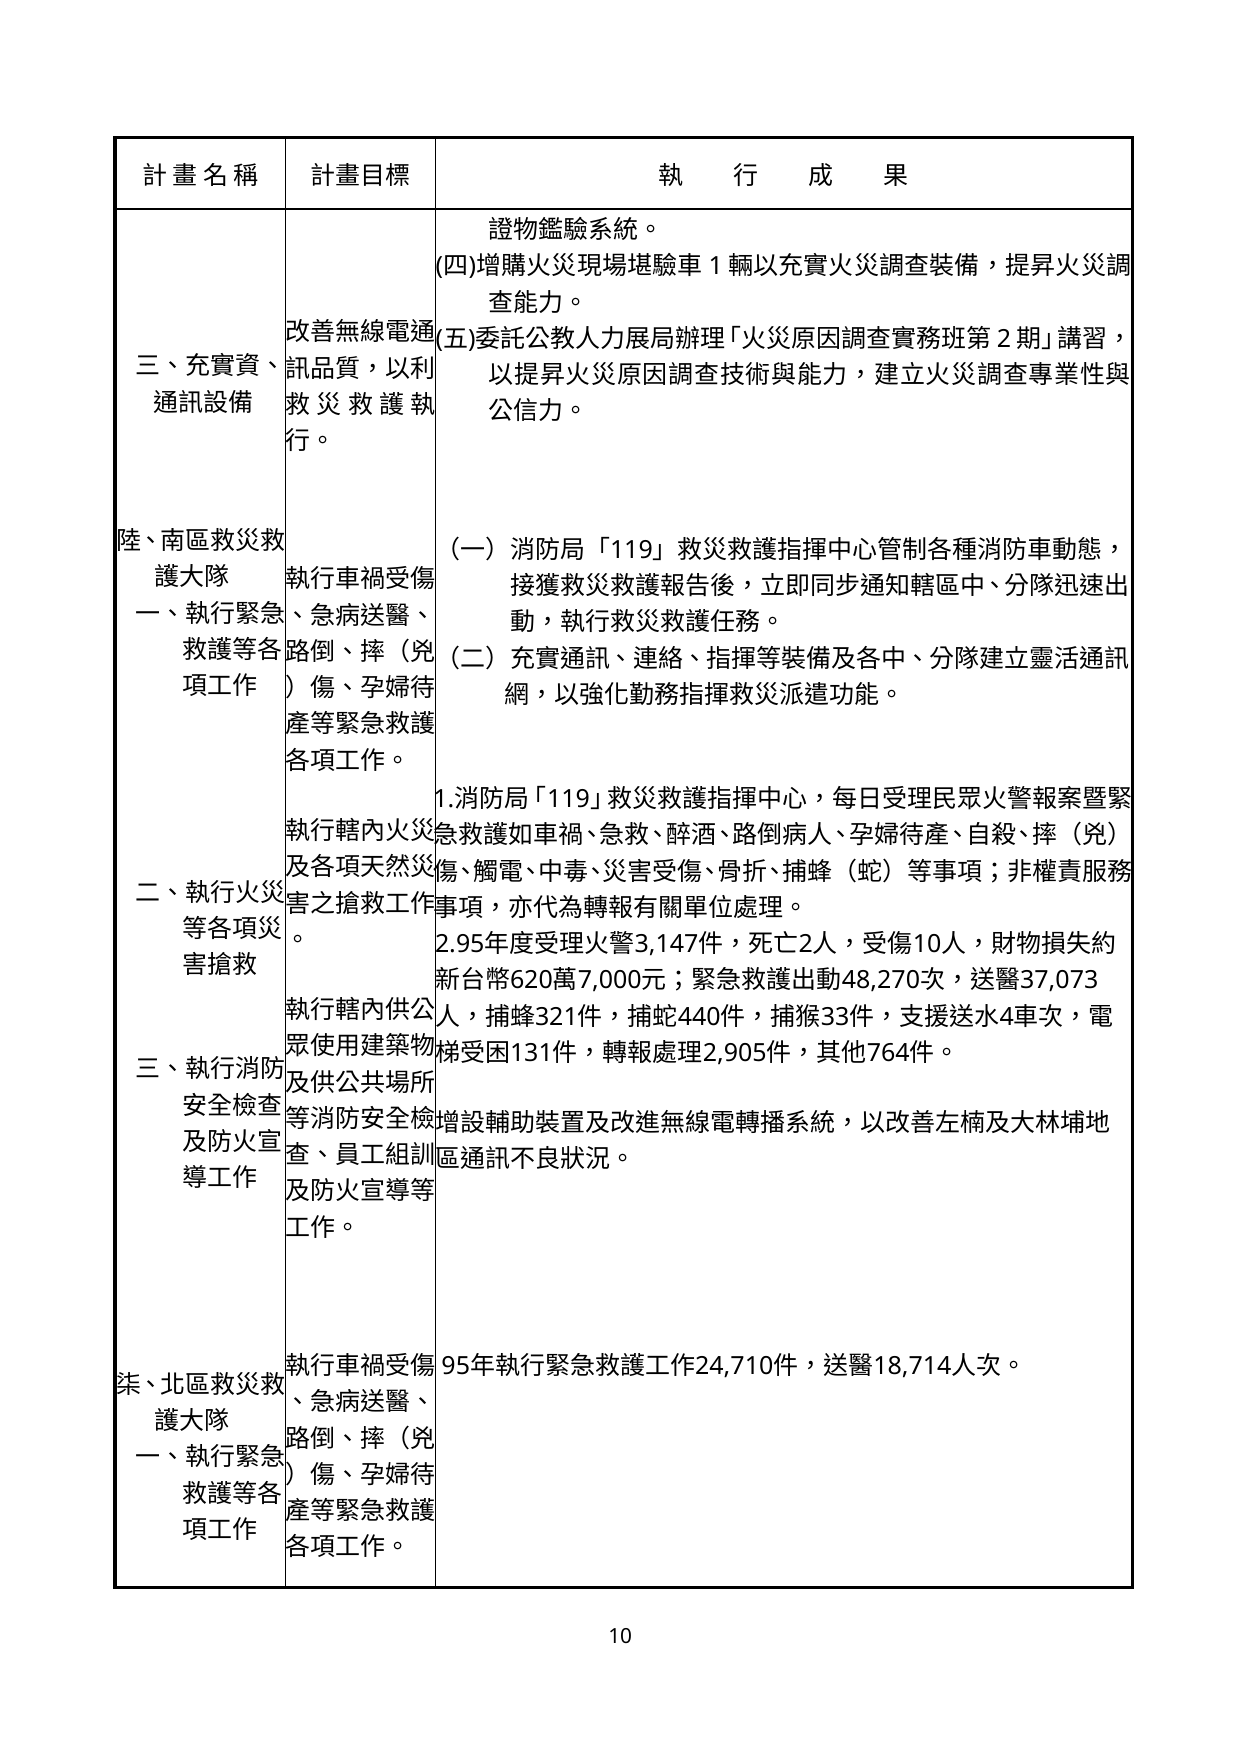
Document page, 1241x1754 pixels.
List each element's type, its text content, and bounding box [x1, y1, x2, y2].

table_cell 辦理政風督導、防護、機密維護等。 貫徹保養政策，加強消防車輛器材養護，以確保車輛器材之性能。 增進民眾防火常識，提高市民防火警覺，減少火災案件發生，增進民眾防火自救能力。 加強供公眾使用建築物及公共場所、工廠等消防安全設備檢查及從業員工消防組訓，強化防火自救能力。 要求各類場所應委託消防設備師（士）或專業機構定期檢修消防安全設備，以保障各場所消防安全。 加強各類公共危險物品及可燃性高壓氣體廠商查察管理。 建立公共場所之安全防護體系，要求一定規模以上供公眾使用建築物之管理權人，應推行防火管理工作，以強化火災預防之軟體層面。 加強救災組合演練、落實體技能訓練及建立指揮聯絡體制，強化救災功能，減少成災案件。 加強防颱準備及宣導工作，強化搶救措施，減少災害損失。 加強水源調查及消防栓查察維護管理，充實消防水源設備。 提昇緊急救護品質。 加強義消組訓、運用、協助救災。 充實化災搶救裝備，建立救災指揮管制體系，以保障救災安全。 強化「高雄市災害應變中心」應變功能 提昇救災救生功能，確保市民財產安全。 加強消防人員學、術科及體技能訓練。 加強消防人員職前教育、強化專業能力，辦理各項消防推廣教育。 充實消防緊急救護訓練設施。 勘查火災原因，深入統計分析起火原因，積極作為未來預防、搶救或其他行政參考。 強化勤務指揮功能，充實「119」救災救護指揮中心編組及裝備。 增進服務績效，改善消防人員服務態度。 改善無線電通訊品質，以利救災救護執行。 執行車禍受傷、急病送醫、路倒、摔（兇）傷、孕婦待產等緊急救護各項工作。 執行轄內火災及各項天然災害之搶救工作。 執行轄內供公眾使用建築物及供公共場所等消防安全檢查、員工組訓及防火宣導等工作。 執行車禍受傷、急病送醫、路倒、摔（兇）傷、孕婦待產等緊急救護各項工作。 執行轄內火災及各項天然災害之搶救工作。 執行轄內供公眾使用建築物及供公共場所等消防安全檢查、員工組訓及防火宣導等工作。 積極興改建基層消防分隊辦公廳舍，改善基層消防人員執勤環境。 [286, 210, 435, 1586]
table_header 計 畫 名 稱 [117, 139, 285, 208]
table_header 執 行 成 果 [436, 139, 1131, 208]
table_cell 召開政風督導小組會議1次，討論各項興革建議後函請各單位據以執行。 辦理緊急救護政風問卷調查1次，彙整所得意見編撰分析報告簽陳機關首長，所提建議提供業務單位參採。 辦理專案政風訪查1次，及針對與消防局業務有往來之民眾或廠商不定期辦理政風訪查，受訪者所提建議移請業務科參採。 受理公職人員財產申報4人，實質審查2人。 春安工作及十月慶典期間辦理專案安全維護工作。 每半年施實進場半年保養檢查，由各車輀保養人(使用人)將各該保養之消防車輛駛至保養場，實施半年保養檢查，95年度消防局保養場半年保養檢查共計362 輛次。車輛故障問題随時進場檢修共計1193輛次。 由保養場每月編排巡迴保養預定表，依表訂日期前往消防局各單位實施巡迴保養檢修工作，並且不定時抽查各單位日保養檢查工作是否落實，95年度巡迴保養檢修時計有39輛車發現缺失，並告知車輛保養人立即進場維修。 95年4月26、27日辦理『Hybrid油電複合動力車之救災拆解安全說明講習』之新知宣導教育，參訓計有50人。 95年9月6、7日辦理BRONTO雲梯車保養維修教育訓練課程，並進行學科測驗及實地操作，參訓人員計有45人。 95年11月15、16日辦理車輛保養維修督檢管理訓練，參訓幹部（小隊長以上）共計50人，局長及副局長均親臨督訓。 95年11月24、27、30日及12月1、4、7日辦理各款雲梯車保養維修巡迴教育訓練，共巡迴至消防局6個中隊施訓。 95年11月26日辦理車輛管理系統新增擴充功能教育訓練（2小時）。 於95年5月1日正式以A3紙本對內發行「保養場服務月刊」，內容計有政令宣導、活動花絮、巡迴保養日程表、車輛監理驗車提醒通知、半年進場保養日程表、維修保養技術及交流園地。 保養場服務月刊有關技術交流園地之技術常識及維修所見故障簡易排除預防常識，另採電子通報E-MAIL各外勤主管加強宣達，並將技術通報圖文檔掛置消防局網頁以供同仁下載參閱。 逐案登錄車輛維修紀錄資料，以作為掌控委外維修與零件更換保固期內之檢修管制，並作為往後委外維修項目與金額複核之參考。維修金額達新台幣2萬元以上時，本場派員監修。並逐案檢討辦理及登錄維修記錄，進行委外維修項目與金額複核，避免廠商浮報價額，另針對報廢車堪用零件拆解使用換修，有效節省公帑約新台幣20餘萬元。 建立車輛維修保養及維修材料採購供應合格廠商，以利維修採購效能及兼顧採購防弊查核。每季由秘書室就申請加入合格廠商案進行審查檢討，95年5月26日及9月7日辦理新進廠商資格審查及現有合格廠商檢討作業。95年6月中旬配合消防局政風室派員實地抽查合格廠商及訪查維修情形。 為加強防火宣導，提高市民防火警覺，訂定95年度計畫，於每年春節(前、後)、元宵節、清明節、端午節等年節假日，辦理各項防火（災）宣導活動；另於平時派員深入各社區、機關、團體、學校實施防火宣導及防火避難逃生演練，藉以預防各種災害發生及提昇市民災害應變能力，減少災害損失及傷亡，宣導成果如下： 95年1月由消防局主辦，教育局、警察局、民政局及各區公所配合辦理高雄市95年119擴大防火宣導活動，計有50,000名市民及學生參加活動，活動資料彙整齊全。 95年1月4日至27日與高雄廣播電台合作辦理call in消防常識有獎徵答活動。 2006年元宵節元宵燈會防火宣導：於河東路親水公園舉辦消防常識有獎徵答活動實施防火宣導，分發防火宣導資料宣導，約有10,000人參與。 清明節第一階段自95年3月25日至4月1日開始，第二階段95年4月2日至4月5日清明節期間，除印製宣導文宣發放外，另於本市各公墓辦理防火宣導分發水袋、水桶及公墓警戒活動，本市清明節期間未發生重大火警。 95年5月29日至31日端午節龍舟賽，假愛河旁辦理防災宣導活動，分發防火、防災宣導手冊。 與地方社團保持密切聯繫共同或協助舉辦防火宣導活動：平時與本市社團、學校、慈善團體、廠商協助辦理防火宣導。 舉辦消防體驗卡簽証活動，各國小學生參與熱烈，學校教職員充分配合：於本市40餘國小結合消防體驗簽証活動，以實際體驗為主，講授消防常識為輔，共辦理98梯次活動，計有25,160人次參與，成果豐碩。 執行「內政部推動台灣健康社區六星計畫-社區治安工作95年度共輔導38個社區守望相助隊，辦理防災訓練及宣導，並於12月18日至22日參與社區治安評鑑小組，共同評核33個守望相助隊」。 防災宣導教室，95年共有293個團體，13,570人參觀體驗，免費開放供本市市民及各級學校、幼稚園學童參觀、學習消防與逃生知識，對本市市民與學童的防災教育宣導有莫大幫助。 婦女防火宣導隊95年共辦理社區、家戶、大樓（廈）防火宣導356場次，出動婦女志工8,134人次，宣導家戶達30,207戶，深獲社區民眾認同。 95年度訪視診斷高危險群及老舊社區5,106戶、發放居家防火安全診斷表20,883份、宣導設置滅火器、使用防焰物品、用電安全等5,416戶。 依消防法相關規定，供公眾使用建築物之消防安全設備執行會審（勘）工作。95年度成果如下： (一)會審合格702件，不合格190件，共計892件。會勘合格536件，不合格72件，共計608件。 (二)各類場所申請營利事業登記證時，由建設局傳真會辦案件至消防局於7日內派員檢查場所消防安全設備，並將檢查結果傳真回報本府建設局。辦理營業事業登記證消防安全設備檢查計306件，符合規定者106件，不合規定者200件。 (三)本府消防局列管補習班1001家、旅館業254家，除配合教育局、建設局執行聯合檢查外，另依相關規定排定檢查行程針對補習班1年至少檢查1次以上，旅館業1年至少檢查2次以上。 （一）落實執行防焰制度，依「各級消防機關執行防焰管理查核注意事項」，消防局訂定95年度加強防焰規制查核相關計畫，針對防焰物品設置場所675家及防焰認證合格廠商91家執行檢查。 （二）為維護本市公共安全，確實督促各類場所落實消防安全各項措施，執行成果如下： 訂定消防局95年度消防安全設備檢查執行計畫，針對轄內列管之甲類場所1,942家每半年清查1次以上，甲類以外場所5,519家每年清查1次以上。 (一)對瓦斯分銷商每月排定檢查1次以上，對於超量儲存與販售逾期鋼瓶均持續加強查察取締，以落實「公共危險物品及可燃性高壓氣體設置標準暨安全管理辦法」相關規定；1月至12月檢查液化石油氣分銷商共3,567家次，不符規定依違反「公共危險物品及可燃性高壓氣體設置標準暨安全管理辦法」規定取締計70 件，取締非法油行 1件，依消防法第42條規定，予以裁處新台幣2萬元至10萬元罰鍰在案。 (二)針對公共危險物品場所達管制量30倍以上（44家）者，每半年邀集市府勞工局勞工檢查所、環保局及建設局等機關，進行聯合檢查1次。管制量以上未達30倍者（22家），每年執行檢查1次。 (一)為落實「防火管理制度」，建立業主「自己財產，自己保護」的觀念，以達到「保障人命，防護財產」之目的，自本市防火管理人訓練逕由中央核准之專業機構辦理（金屬工業研究發展中心、中國生產力中心、教育學術基金會、高雄市勞資事務協進會等）。95年協助舉辦56梯次防火管理人訓練，經測驗合格者1,618人取得「防火管理人」訓練合格證書，執行各該場所之防火管理工作。 (二)本市應設防火管理人場所計2,164家，已遴派防火管理人2,164家，已製訂消防防護計畫 2,164家，已辦理自衛消防編組訓練者3,895次共計50,388人，未依規定辦理上述事項者開立限期改善通知單183件，經複查仍未改善依法處予罰鍰1件。 (三)取得證書已2年之防火管理人，於95年分55梯次予以複訓，共訓練1,729人，對本市持續執行防火管理工作及火災預防助益良多。 95年較94年火災減少82次，死亡人數減少3人，惟仍有2人死亡。 颱風季節來前，先期辦理防颱宣導作業，並協調本市各大眾傳播機構，於颱風期間，報導颱風消息，促請市民提高防颱警覺與準備。 （二）接獲海上陸上颱風警報或上級指示，立即報告市長成立「颱風災害應變中心」，通知各任務編組單位進駐聯合作業，統合本府、民間及軍方救災資源全力投入救災工作; 「颱風災害應變中心」成立時，各相關局、處 、區公所同時於內部成立「緊急應變小組」，執行各項災害防救任務。 （三）95年本市「颱風災害應變中心」一級開設共計4次，期間受理災情案件共計205件，經適時通報本府各權責機關處理後，均無人員傷亡，財物損失輕微。 (一) 新增消防栓64只。 (二)地上式消防栓因影響交通遷移或改地下式計12只。 (一)95年度協助本市各機關、民間團體、學校、醫院等辦理緊急救護常識及技術宣導工作共12件，約665人參加。 (二)95年度救護次數48,270件，送醫人數37, 073人，空跑率24.0%，較94年度降低3.5%。 (三)95年度緊急救護無生命徵象傷病患894人，經急救處置恢復心跳、呼吸者112人，救活率12.53%，較94年度提高1.17%。 (四)95年度本局具EMT-P資格者21人；具EMT2資格者519人；具EMT1資格者109人，合計649人，較94年度增加37人。 (五)95年度接受民間團體捐贈救護車7輛。並購置酒精棉片180盒、拋棄式手套360盒、腕式電子血壓計18組、擔架床罩1800件、抗震型血壓機4台、光纖式喉頭鏡20個、血壓濃度計4個、高救包4個、LMA喉頭罩8組、高頂救護車2輛、心臟監視器4台、救護腰包40個、電擊貼片400組等裝備、器(耗)材。對消防局救護品質之提昇，有相當大之助益。 (六)為加強宣導緊急救護知識，由本局各分隊派員深入校園推廣心肺復甦術，灌輸各級學生急救概念，95年1到12月消防局所屬各分隊至本市各級學校進行222場次CPR宣導，宣導人數總計61,286人。 (七) 7月10日至8月18日辦理中級救護技術員（EMTⅡ）訓練，經過專業救護知識、單項技術演練、醫院實習及綜合演練等嚴格考驗，41名學員均順利取得中級救護技術員資格，成為消防局緊急救護勤務生力軍。 (八)8月24至25日辦理緊急醫療救護派遣員（EMD）訓練，加強派遣員緊急救護勤務派遣作業及溝通訓練，以延長到院前黃金救命時間，確保傷病患生命安全及提高存活率。 (九)消防局為因應高級救護分隊成立及整備鄰近縣、市消防、醫療單位人員，藉研討救護技能，增進互相協調溝通，以提昇到院前緊急救護，於95年9月4日6日，假國軍左營總醫院大禮堂，辦理三梯次「緊急醫療護訓練研討會」，約計有150位醫師及護理人員參加。 (十)為使消防局幹部接受相關救護新知及因應即將成立高級救護分隊編制人員之職前教育，研習救護技能並增進相互協調溝通，提昇到院前緊急救護品質，於95年9月 7、8日，假消防局消防勤務大樓禮堂，辦理「幹部暨高級救護分隊人員研習會」，約計有90位參加。 (十一)派員參加消防署第四期高級救護技術員訓練班，經長達8個月之訓練後，9月均結業通過考試，取得「高級救護技術員執照」(EMTP)，消防局增添9位緊急救護生力軍。 (十二)為迎接2009世界運動會，消防局於95年11月 9日成立二個高級救護分隊。 (十三)為結合本市消防與醫療體系之功能，提昇到院前緊急救護品質及救護人員專業技術，特訂定「高雄市政府消防局緊急救護指導委員會設置要點」，並於95年12月7日召開第1次委員會議。 (一）於95年11月 27日至12月17日辦理義消人員EMT1訓練，共計有53人取得合格證照加入救護行列。 (二)為充分運用義消協助救災工作，每日編排義消同仁2至3人至所轄消防分隊協勤，95年1至12月份協助搶救火災15,000人次、救護勤務492人次，累計時數達8,220小時。 (一)95年3月完成消防署配發消防局11部「5用氣體偵測器」及人員操作器材訓練。 (二)95年6月執行本府「萬安29號」中油化學災害搶救，以強化應變救災機制。 (三)95年7月辦理採購34部LPG偵測器、17部三用氣體偵測器，於11月完成驗收並配發各分隊使用。 (四)95年7月辦理化學戰劑檢測組操作人員，至高雄醫學院複訓輻射基礎操作人員訓練。 (五)95年11月20日至29日，辦理二梯次訓練，由南區、北區大隊外勤單位派人參訓，合計60人，針對各項化災搶救裝備、個人防護裝備進階訓練，充實搶救知能，提升救災人員化災搶救能力，確保救災行動安全。 (六)95年5月、9月、12月，分別派員參加第一科大、中山大學、人發局辦理化災研討會、研習班。 (一)財稅大樓9樓「高雄市災害應變中心」已完成資訊及通訊系統計有視訊會議系統、教學廣播系統、VSAT衛星系統、INMARSAT衛星系統、微波系統及ADSL系統等，可於第1時間與中央災害應變中心完成連結，並可即時提供主官決策所需資訊。 (二)「防救災專用衛星通訊系統及現場通信救災指揮車暨整合平台建置案」業已建置完成，預計於96年1月23日將現場通信救災指揮車點交本府消防局，屆時將有效整合救災現場及與中央災害應變中心縱向通訊聯絡之機制。 （一）消防局95年充實消防車輛、裝備器材情形如下： 1.消防車輛部分： （1）水箱車4輛。 （2）水庫車及30公尺雲梯車各1輛（中央補助）。 （3）善用民間資源，充實消防救災戰力，接受民間團體或個人捐贈救災先驅指揮車計1輛。 2.裝備器材部分： （1）排煙機2台。 （2）空氣灌充機1台。 （3）空氣呼吸器60套。 （4）消防衣褲鞋帽119套。 （5）消防帽60頂。 （6）空氣呼吸器用高壓氣瓶50個。 （7）管線型空氣呼吸器材組1套。 （8）2.5吋消防水帶150條。 （二）有效降低本市消防車輛逾齡比例與提昇本市消防救災戰力與效率。 (一)消防局訓練科每年年初函發各大、中、分隊「常年訓練實施規定」，每年總計實施約,人次訓練，項目如下： 1.中、分隊加強訓練，共訓練110,000人次。 2.1梯次18人大客車駕駛訓練。 3、29人水上救生教練班。 4、下半年學科訓練784人暨上、下半年術科測驗1301人。 5、中級救護技術員訓練54人。 6、救護技術員複訓570人。 7、8梯次290人救助隊複訓。 8、2梯次60人特種搜救隊訓練。 9、2梯次60人化學災害進階班訓練。 10、30人水上救生員班。 11、29場組合訓練災害防救演練及1場次水域救援訓練三合一綜合演練。 12、36人海上救生訓練班。 13、2梯次30人搜救潛水精進班。 14、12人水上摩托車駕駛及救援訓練。 15、15人參加「2006年全國水上救生錦標賽」。 16、配合人力資源發展局辦理2梯次47人消防幹部研習班 (二)每半年實施體、技能術科測驗，驗收平時訓練成果，並要求各分隊於適當地點實施訓練，同時每月編排督導表，督導各單位訓練情形及成效，並做成書面紀錄陳閱。 (三)訓練教官由各中隊受過救助隊訓練中遴選優秀人員及消防局常年訓練教官擔任，將自身所學及火場實務經驗教授各同仁，充分達到教學相長目的。 (四)為因應消防工作危險、複雜、繁瑣，強健體魄係不二法門；為鍛鍊強健體能，督促各級幹部嚴格要求個人體技能、救護技能、消防車操及消防機械操作要領，其未逹標準者，加強重點訓練；期使提昇個人體能戰技，以確保市民生命財產安全，並對消防局形象提昇及施政品質大有助益。 (一)為提昇消防人員養成教育成效，配合中央警察大學、台灣警察專科學校，辦理寒、暑假實習事宜，95年暑假實習，計有警專24期70人暨警察大學消防學系72期大學部8人，共78人，實習日期自95年7月3日至8月25日止；寒假實習計警專23期暨特考班共90人，實習日期自95年1月16日至2月17日止。 (二)依中央警察大學、台灣警察專科學校實習計畫，將警大、警專之實習生分配至消防局各分隊實習；並指派資深績優隊員為實習指導員，各實習分隊主管為實習指導官，就指定實習項目全程指導實習生各項消防勤、業務工作之執行，不僅使實習生瞭解與熟悉消防工作，並將理論與實務，學術與技能相結合；使實習生於畢業後能迅速勝任消防工作。 (一)購置1組救護訓練器材（包括頸圈組5組、血糖測試機1台、更換式手臂注射墊10片、抽痰機1台、燒傷包1組、生產創傷包含攜行袋1組、長背板1台、軟式擔架1台、甦醒器1台、頸部固定器1個及各式耗材） (二)購置1組人體模型（包括人體器官解剖半身模型16件、成人比例全身骨架模型1具、頭顱骨塊分色模型(3拆) 1具、腰椎尾骨馬尾神經模型1具、成人比例男性骨盤模型1具、成人比例女性骨盆模型1具、大型胸椎帶椎間盤與神經模型1具、頸椎/枕骨模型1具及腰椎病變模型1具） (三)購置1組AED自動體外心臟電擊訓練器（包括訓練器主機、半身心肺復甦術訓練模型（LED記錄式）、甦醒安妮四肢、創傷組四肢及簡易型甦醒安妮）。 (一)火災發生後當日，火因調查人員會同火災關係人、轄區派出所或警察分局，勘查火災現場並製作火災調查報告書，95年度前往火災現場計勘查225件，其中符合內政部消防署火災認定標準案件計有144件，現場除了加強災戶防火（災）意識之外並統計分析起火原因，做為未來防火（災）對策之參考，對於涉及公共危險等火災案件並製作火災原因調查報告書送轄區警察分局辦理。 (二) 95年計受理市民申請核發火災證明書124件。 (三)對火災現場殘留證物依工作流程採樣，利用各種精密儀器如氣相層析質譜儀等分析鑑定或送至消防署中央鑑定實驗室，針對火災證物作化學、物理、電器鑑驗分析，其結果作為案情研究參考。並積極充實火災鑑識儀器，建立完整火災證物鑑驗系統。 (四)增購火災現場堪驗車1輛以充實火災調查裝備，提昇火災調查能力。 (五)委託公教人力展局辦理「火災原因調查實務班第2期」講習，以提昇火災原因調查技術與能力，建立火災調查專業性與公信力。 （一）消防局「119」救災救護指揮中心管制各種消防車動態，接獲救災救護報告後，立即同步通知轄區中、分隊迅速出動，執行救災救護任務。 （二）充實通訊、連絡、指揮等裝備及各中、分隊建立靈活通訊網，以強化勤務指揮救災派遣功能。 1.消防局「119」救災救護指揮中心，每日受理民眾火警報案暨緊急救護如車禍、急救、醉酒、路倒病人、孕婦待產、自殺、摔（兇）傷、觸電、中毒、災害受傷、骨折、捕蜂（蛇）等事項；非權責服務事項，亦代為轉報有關單位處理。 2.95年度受理火警3,147件，死亡2人，受傷10人，財物損失約新台幣620萬7,000元；緊急救護出動48,270次，送醫37,073人，捕蜂321件，捕蛇440件，捕猴33件，支援送水4車次，電梯受困131件，轉報處理2,905件，其他764件。 增設輔助裝置及改進無線電轉播系統，以改善左楠及大林埔地區通訊不良狀況。 95年執行緊急救護工作24,710件，送醫18,714人次。 95年出動執行火災搶救勤務1742次，僅1人受傷，1人死亡；執行捕蜂144件，捕蛇153件，電梯受困64件，溺水99件，其他763件。 (一)95年執行消防安全設備檢查3,534次。 (二)95年辦理員工組訓1,644場次、30,841人，防火宣導3,679場次、91,196人。 95年執行緊急救護工作23,560件，送醫18,359人次。 95年出動火災搶救勤務1,405次，受傷9人，死亡1人；執行捕蜂177件，捕蛇287件，電梯受困67件，溺水71件，其他708件。 (一)計執行第一種檢查1,093次，第二種檢查912次。 (二)計辦理員工組訓1,310場次、52,353人，防火宣導 4,185場次、222,486人。 (一)積極爭取高松、桂林地區（高桂分隊）及西苓雅地區（成功分隊）興建消防分隊，增加消防服務據點，縮短救災時效。 (二)消防局95年度已依預算法第70條第3款「因應政事臨時需要必須增加計畫及經費時」簽請市府動用第2預備金，進行廳舍修建工程，改善內部設施及辦公環境，提供基層同仁最佳工作及修習環境，使工作效率提高，民眾能夠得到最佳之安全保障，俾提升為民服務品質。 [436, 210, 1131, 1586]
table_cell 壹、ㄧ般行政 ㄧ、政風管理 二、裝備保 養 貳、消防勤業務 一、防火宣導 二、消防安全檢查 三、消防安全設備檢修申報 四、危險物品安全管理 五、防火管理 六、火災搶救 七、颱風災害防救 八、水源查察管理 九、緊急救護 十、義消訓練 十一、化學災害搶救 十二、提昇災害防救機制 十三、充實設備 叁、教育訓練勤業務 一、消防人員常年訓練 二、消防人員推廣教育 三、充實訓練設施 肆、火災鑑識勤業務 伍、勤務指揮及資訊 一、勤務指揮 二、為民服務 三、充實資、通訊設備 陸、南區救災救護大隊 一、執行緊急救護等各項工作 二、執行火災等各項災害搶救 三、執行消防安全檢查及防火宣導工作 柒、北區救災救護大隊 一、執行緊急救護等各項工作 二、執行火災等各項災害搶救 三、執行消防安全檢查及防火宣導工作 捌、廳舍興建 [117, 210, 285, 1586]
table_header 計畫目標 [286, 139, 435, 208]
